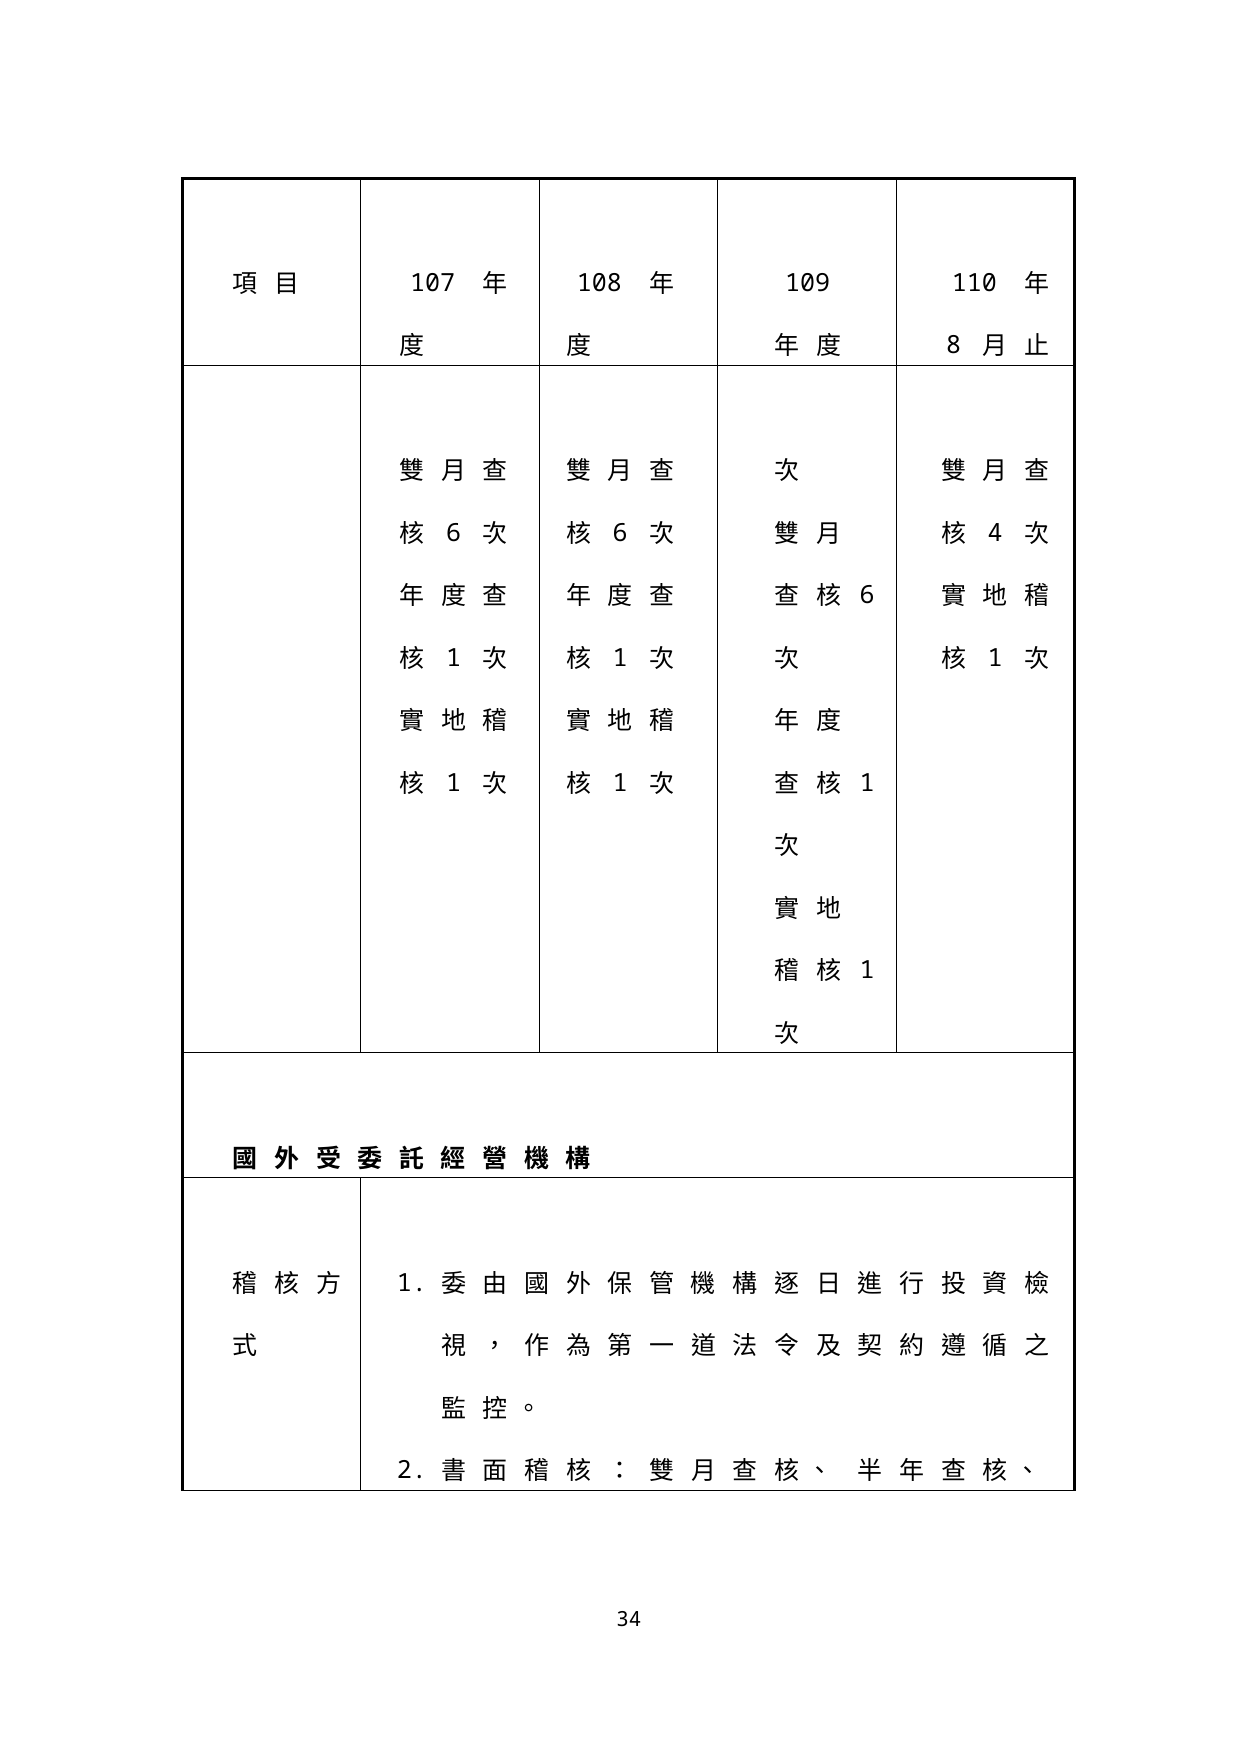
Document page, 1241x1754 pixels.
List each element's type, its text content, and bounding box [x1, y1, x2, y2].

table_cell 雙月查核6次 年度查核1次 實地稽核1次 [361, 366, 539, 1052]
table_cell 國外受委託經營機構 [184, 1053, 1073, 1177]
table_cell 稽核方式 [184, 1178, 360, 1490]
table_cell 雙月查核4次 實地稽核1次 [897, 366, 1073, 1052]
table_cell 雙月查核6次 年度查核1次 實地稽核1次 [540, 366, 717, 1052]
table_cell 1.委由國外保管機構逐日進行投資檢視，作為第一道法令及契約遵循之監控。 2.書面稽核：雙月查核、半年查核、 [361, 1178, 1073, 1490]
table_header 107年度 [361, 180, 539, 365]
table_cell 次 雙月查核6次 年度查核1次 實地稽核1次 [718, 366, 896, 1052]
table_header 項目 [184, 180, 360, 365]
table_header 110年8月止 [897, 180, 1073, 365]
table_header 108年度 [540, 180, 717, 365]
table_cell [184, 366, 360, 1052]
table_header 109年度 [718, 180, 896, 365]
